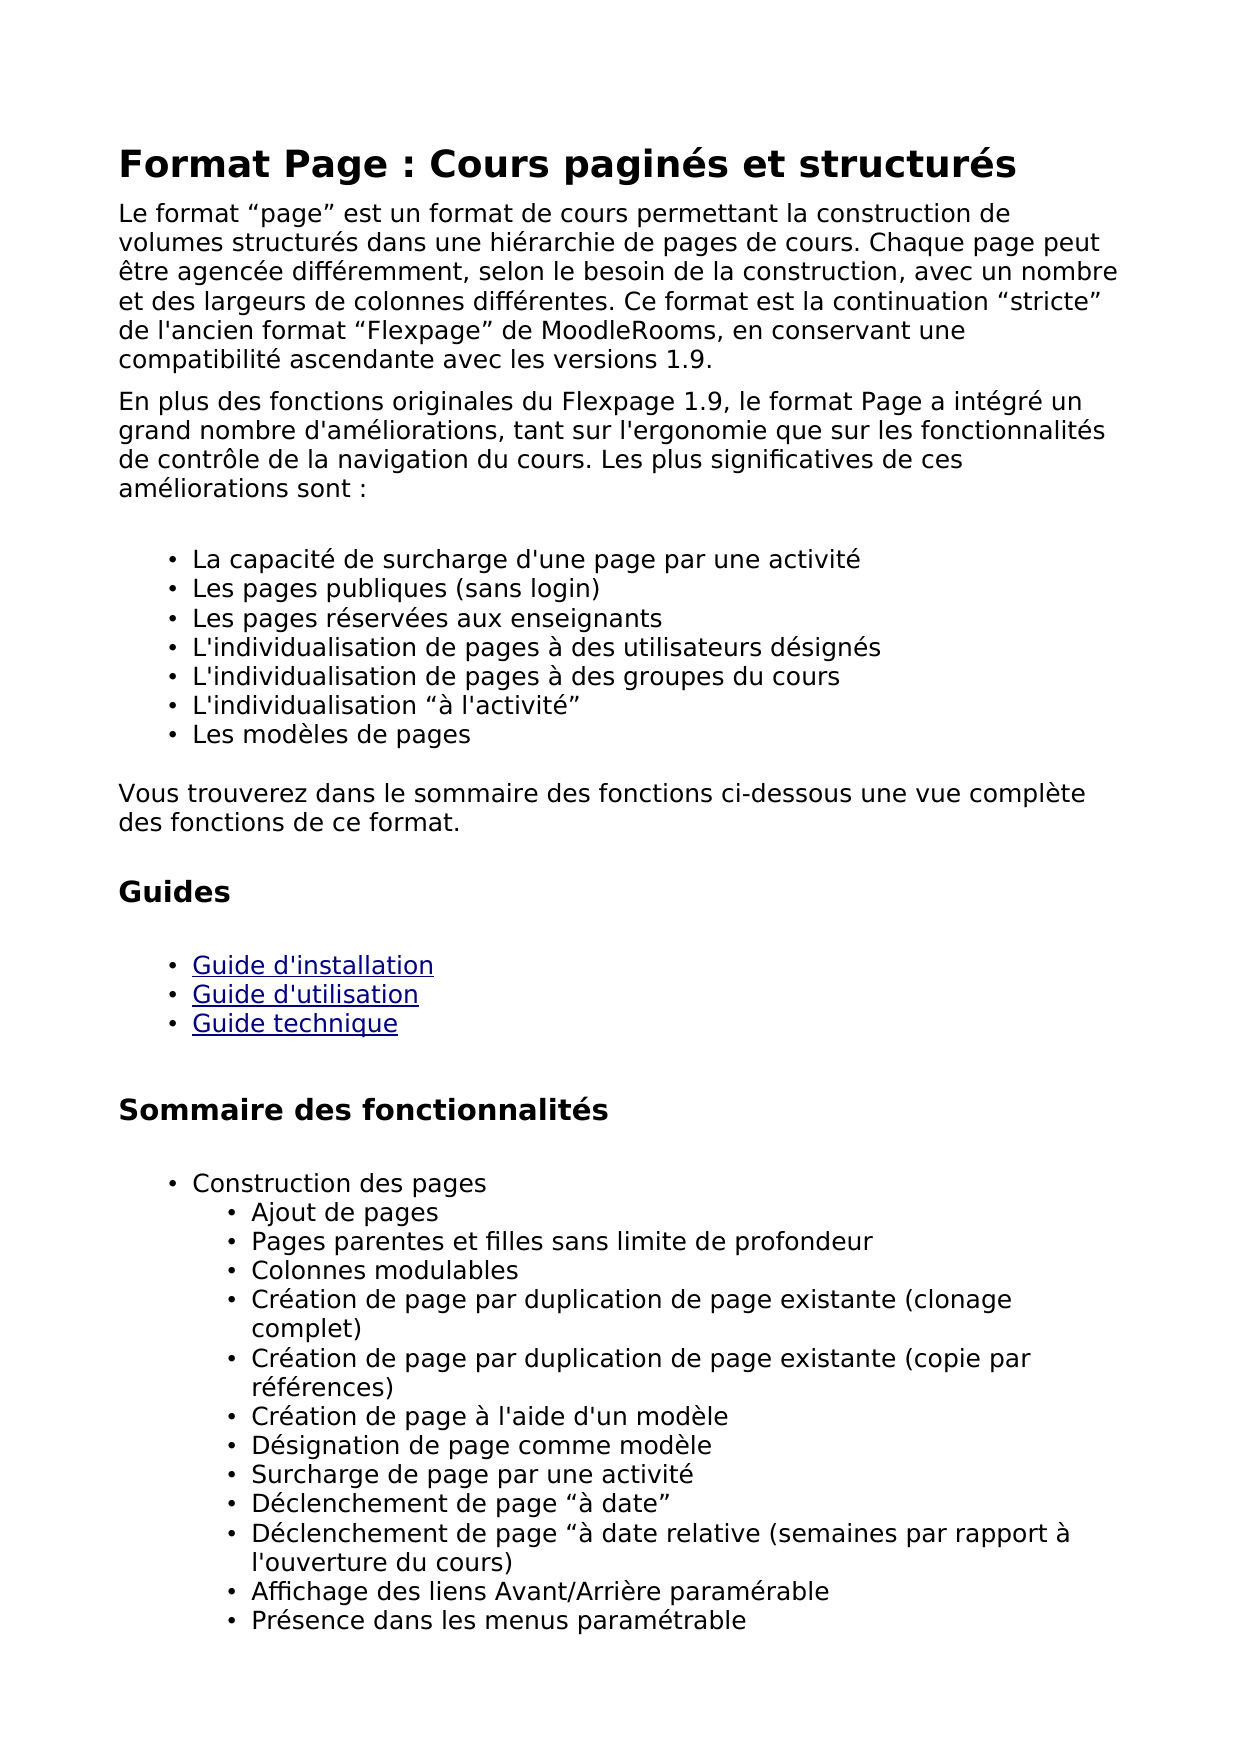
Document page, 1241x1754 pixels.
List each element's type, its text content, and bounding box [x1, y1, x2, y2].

list L'individualisation de pages à des groupes du cours [177, 662, 1122, 691]
list Ajout de pages [236, 1198, 1122, 1227]
text Vous trouverez dans le sommaire des fonctions ci-dessous une vue complète des fonctions de ce format. [118, 779, 1122, 837]
subtitle Guides [118, 875, 1122, 909]
text En plus des fonctions originales du Flexpage 1.9, le format Page a intégré un grand nombre d'améliorations, tant sur l'ergonomie que sur les fonctionnalités de contrôle de la navigation du cours. Les plus significatives de ces améliorations sont : [118, 387, 1122, 503]
list Les pages publiques (sans login) [177, 574, 1122, 604]
list Présence dans les menus paramétrable [236, 1606, 1122, 1635]
list Création de page à l'aide d'un modèle [236, 1402, 1122, 1431]
list Construction des pages [177, 1169, 1122, 1198]
list Les modèles de pages [177, 720, 1122, 749]
list Pages parentes et filles sans limite de profondeur [236, 1227, 1122, 1256]
subtitle Format Page : Cours paginés et structurés [118, 143, 1122, 187]
list Désignation de page comme modèle [236, 1431, 1122, 1460]
list La capacité de surcharge d'une page par une activité [177, 545, 1122, 574]
list Déclenchement de page “à date relative (semaines par rapport à l'ouverture du cours) [236, 1519, 1122, 1577]
list Les pages réservées aux enseignants [177, 604, 1122, 633]
list L'individualisation “à l'activité” [177, 691, 1122, 720]
text Le format “page” est un format de cours permettant la construction de volumes structurés dans une hiérarchie de pages de cours. Chaque page peut être agencée différemment, selon le besoin de la construction, avec un nombre et des largeurs de colonnes différentes. Ce format est la continuation “stricte” de l'ancien format “Flexpage” de MoodleRooms, en conservant une compatibilité ascendante avec les versions 1.9. [118, 199, 1122, 374]
list Déclenchement de page “à date” [236, 1489, 1122, 1519]
list Affichage des liens Avant/Arrière paramérable [236, 1577, 1122, 1606]
list Guide technique [177, 1009, 1122, 1038]
list Création de page par duplication de page existante (clonage complet) [236, 1285, 1122, 1344]
list Guide d'installation [177, 951, 1122, 980]
list Création de page par duplication de page existante (copie par références) [236, 1344, 1122, 1402]
list Surcharge de page par une activité [236, 1460, 1122, 1489]
list Colonnes modulables [236, 1256, 1122, 1285]
list L'individualisation de pages à des utilisateurs désignés [177, 633, 1122, 662]
subtitle Sommaire des fonctionnalités [118, 1093, 1122, 1127]
list Guide d'utilisation [177, 980, 1122, 1009]
